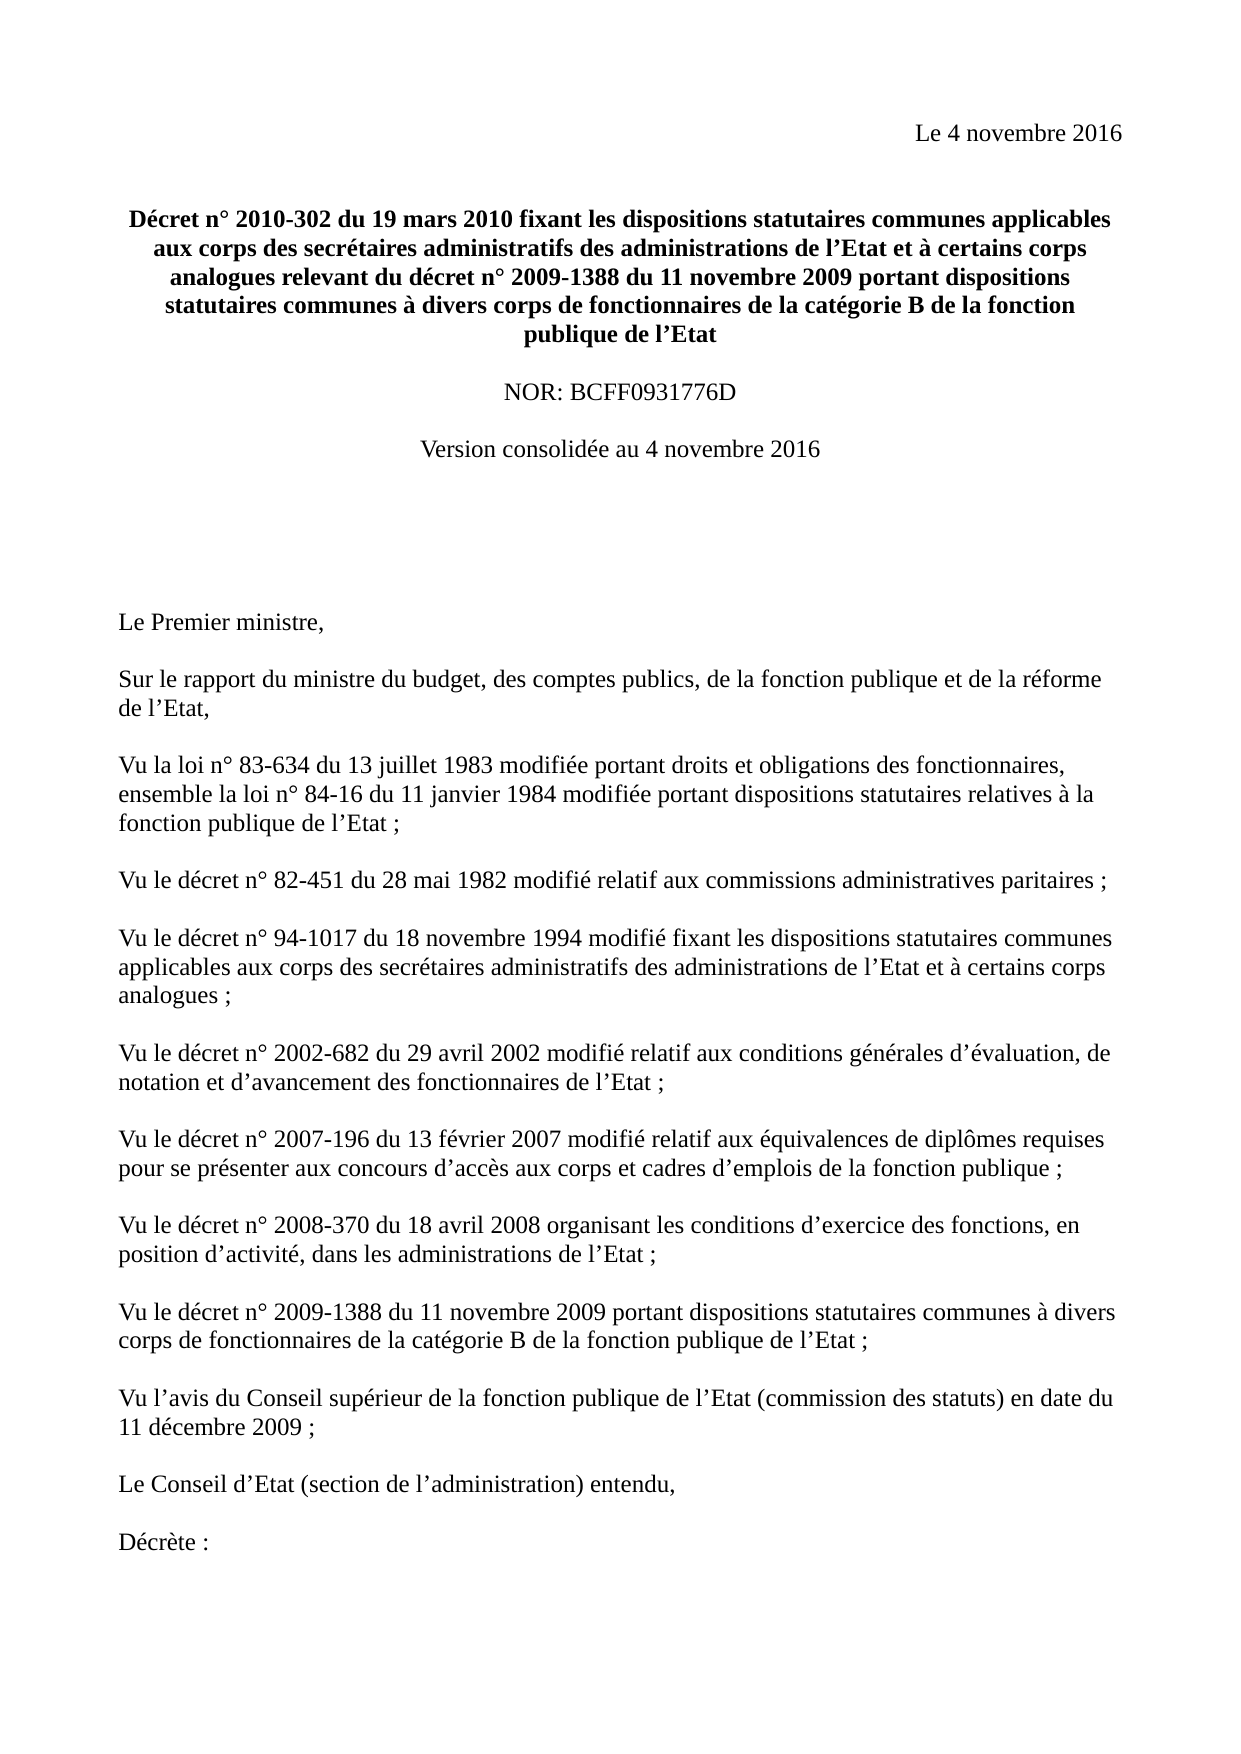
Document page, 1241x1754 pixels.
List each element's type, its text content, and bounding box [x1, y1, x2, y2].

text Version consolidée au 4 novembre 2016 [118, 434, 1122, 463]
text Vu le décret n° 2007-196 du 13 février 2007 modifié relatif aux équivalences de diplômes requises pour se présenter aux concours d’accès aux corps et cadres d’emplois de la fonction publique ; [118, 1124, 1122, 1182]
text NOR: BCFF0931776D [118, 377, 1122, 406]
text Sur le rapport du ministre du budget, des comptes publics, de la fonction publique et de la réforme de l’Etat, [118, 664, 1122, 722]
text Décret n° 2010-302 du 19 mars 2010 fixant les dispositions statutaires communes applicables aux corps des secrétaires administratifs des administrations de l’Etat et à certains corps analogues relevant du décret n° 2009-1388 du 11 novembre 2009 portant dispositions statutaires communes à divers corps de fonctionnaires de la catégorie B de la fonction publique de l’Etat [118, 204, 1122, 348]
text Le Conseil d’Etat (section de l’administration) entendu, [118, 1469, 1122, 1498]
text Vu l’avis du Conseil supérieur de la fonction publique de l’Etat (commission des statuts) en date du 11 décembre 2009 ; [118, 1383, 1122, 1441]
text Vu le décret n° 2009-1388 du 11 novembre 2009 portant dispositions statutaires communes à divers corps de fonctionnaires de la catégorie B de la fonction publique de l’Etat ; [118, 1297, 1122, 1354]
text Le Premier ministre, [118, 607, 1122, 636]
text Vu la loi n° 83-634 du 13 juillet 1983 modifiée portant droits et obligations des fonctionnaires, ensemble la loi n° 84-16 du 11 janvier 1984 modifiée portant dispositions statutaires relatives à la fonction publique de l’Etat ; [118, 751, 1122, 837]
text Vu le décret n° 94-1017 du 18 novembre 1994 modifié fixant les dispositions statutaires communes applicables aux corps des secrétaires administratifs des administrations de l’Etat et à certains corps analogues ; [118, 923, 1122, 1009]
text Vu le décret n° 2008-370 du 18 avril 2008 organisant les conditions d’exercice des fonctions, en position d’activité, dans les administrations de l’Etat ; [118, 1211, 1122, 1268]
text Le 4 novembre 2016 [118, 118, 1122, 147]
text Décrète : [118, 1527, 1122, 1556]
text Vu le décret n° 2002-682 du 29 avril 2002 modifié relatif aux conditions générales d’évaluation, de notation et d’avancement des fonctionnaires de l’Etat ; [118, 1038, 1122, 1096]
text Vu le décret n° 82-451 du 28 mai 1982 modifié relatif aux commissions administratives paritaires ; [118, 866, 1122, 894]
